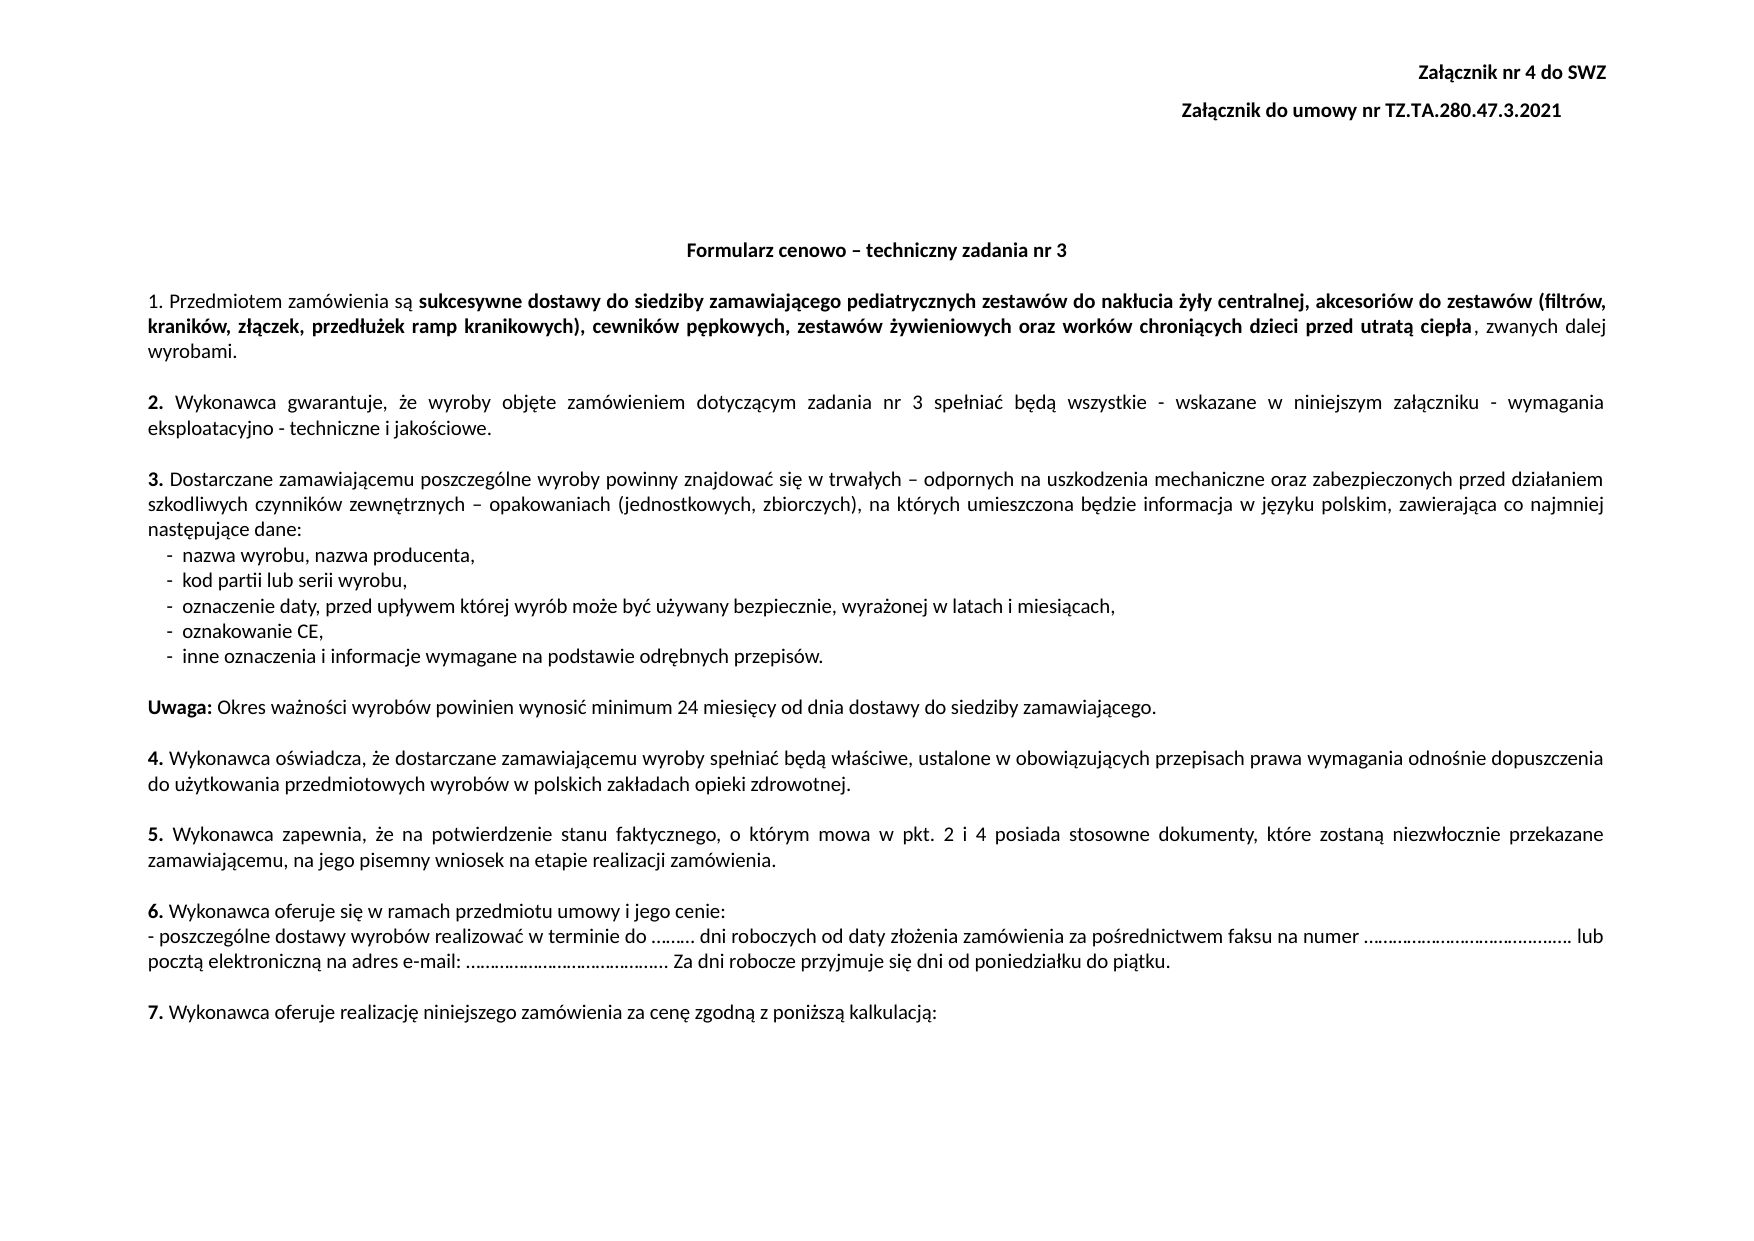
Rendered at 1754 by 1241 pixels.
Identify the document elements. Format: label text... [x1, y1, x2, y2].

text 4. Wykonawca oświadcza, że dostarczane zamawiającemu wyroby spełniać będą właściwe, ustalone w obowiązujących przepisach prawa wymagania odnośnie dopuszczenia do użytkowania przedmiotowych wyrobów w polskich zakładach opieki zdrowotnej. [148, 745, 1606, 796]
text Załącznik nr 4 do SWZ [149, 59, 1606, 84]
text Uwaga: Okres ważności wyrobów powinien wynosić minimum 24 miesięcy od dnia dostawy do siedziby zamawiającego. [148, 694, 1606, 720]
text 5. Wykonawca zapewnia, że na potwierdzenie stanu faktycznego, o którym mowa w pkt. 2 i 4 posiada stosowne dokumenty, które zostaną niezwłocznie przekazane zamawiającemu, na jego pisemny wniosek na etapie realizacji zamówienia. [148, 822, 1606, 872]
subtitle Formularz cenowo – techniczny zadania nr 3 [148, 237, 1606, 262]
text - inne oznaczenia i informacje wymagane na podstawie odrębnych przepisów. [148, 644, 1606, 669]
text 7. Wykonawca oferuje realizację niniejszego zamówienia za cenę zgodną z poniższą kalkulacją: [148, 999, 1606, 1025]
text 3. Dostarczane zamawiającemu poszczególne wyroby powinny znajdować się w trwałych – odpornych na uszkodzenia mechaniczne oraz zabezpieczonych przed działaniem szkodliwych czynników zewnętrznych – opakowaniach (jednostkowych, zbiorczych), na których umieszczona będzie informacja w języku polskim, zawierająca co najmniej następujące dane: [148, 466, 1606, 542]
text - oznakowanie CE, [148, 618, 1606, 644]
text 6. Wykonawca oferuje się w ramach przedmiotu umowy i jego cenie: [148, 898, 1606, 923]
text - kod partii lub serii wyrobu, [148, 567, 1606, 593]
text - oznaczenie daty, przed upływem której wyrób może być używany bezpiecznie, wyrażonej w latach i miesiącach, [148, 593, 1606, 618]
text 2. Wykonawca gwarantuje, że wyroby objęte zamówieniem dotyczącym zadania nr 3 spełniać będą wszystkie - wskazane w niniejszym załączniku - wymagania eksploatacyjno - techniczne i jakościowe. [148, 389, 1606, 440]
text - nazwa wyrobu, nazwa producenta, [148, 542, 1606, 567]
text 1. Przedmiotem zamówienia są sukcesywne dostawy do siedziby zamawiającego pediatrycznych zestawów do nakłucia żyły centralnej, akcesoriów do zestawów (filtrów, kraników, złączek, przedłużek ramp kranikowych), cewników pępkowych, zestawów żywieniowych oraz worków chroniących dzieci przed utratą ciepła, zwanych dalej wyrobami. [148, 288, 1606, 364]
text Załącznik do umowy nr TZ.TA.280.47.3.2021 [1108, 97, 1606, 199]
text - poszczególne dostawy wyrobów realizować w terminie do ……… dni roboczych od daty złożenia zamówienia za pośrednictwem faksu na numer ……………………………..….…. lub pocztą elektroniczną na adres e-mail: …………………………………... Za dni robocze przyjmuje się dni od poniedziałku do piątku. [148, 923, 1606, 974]
